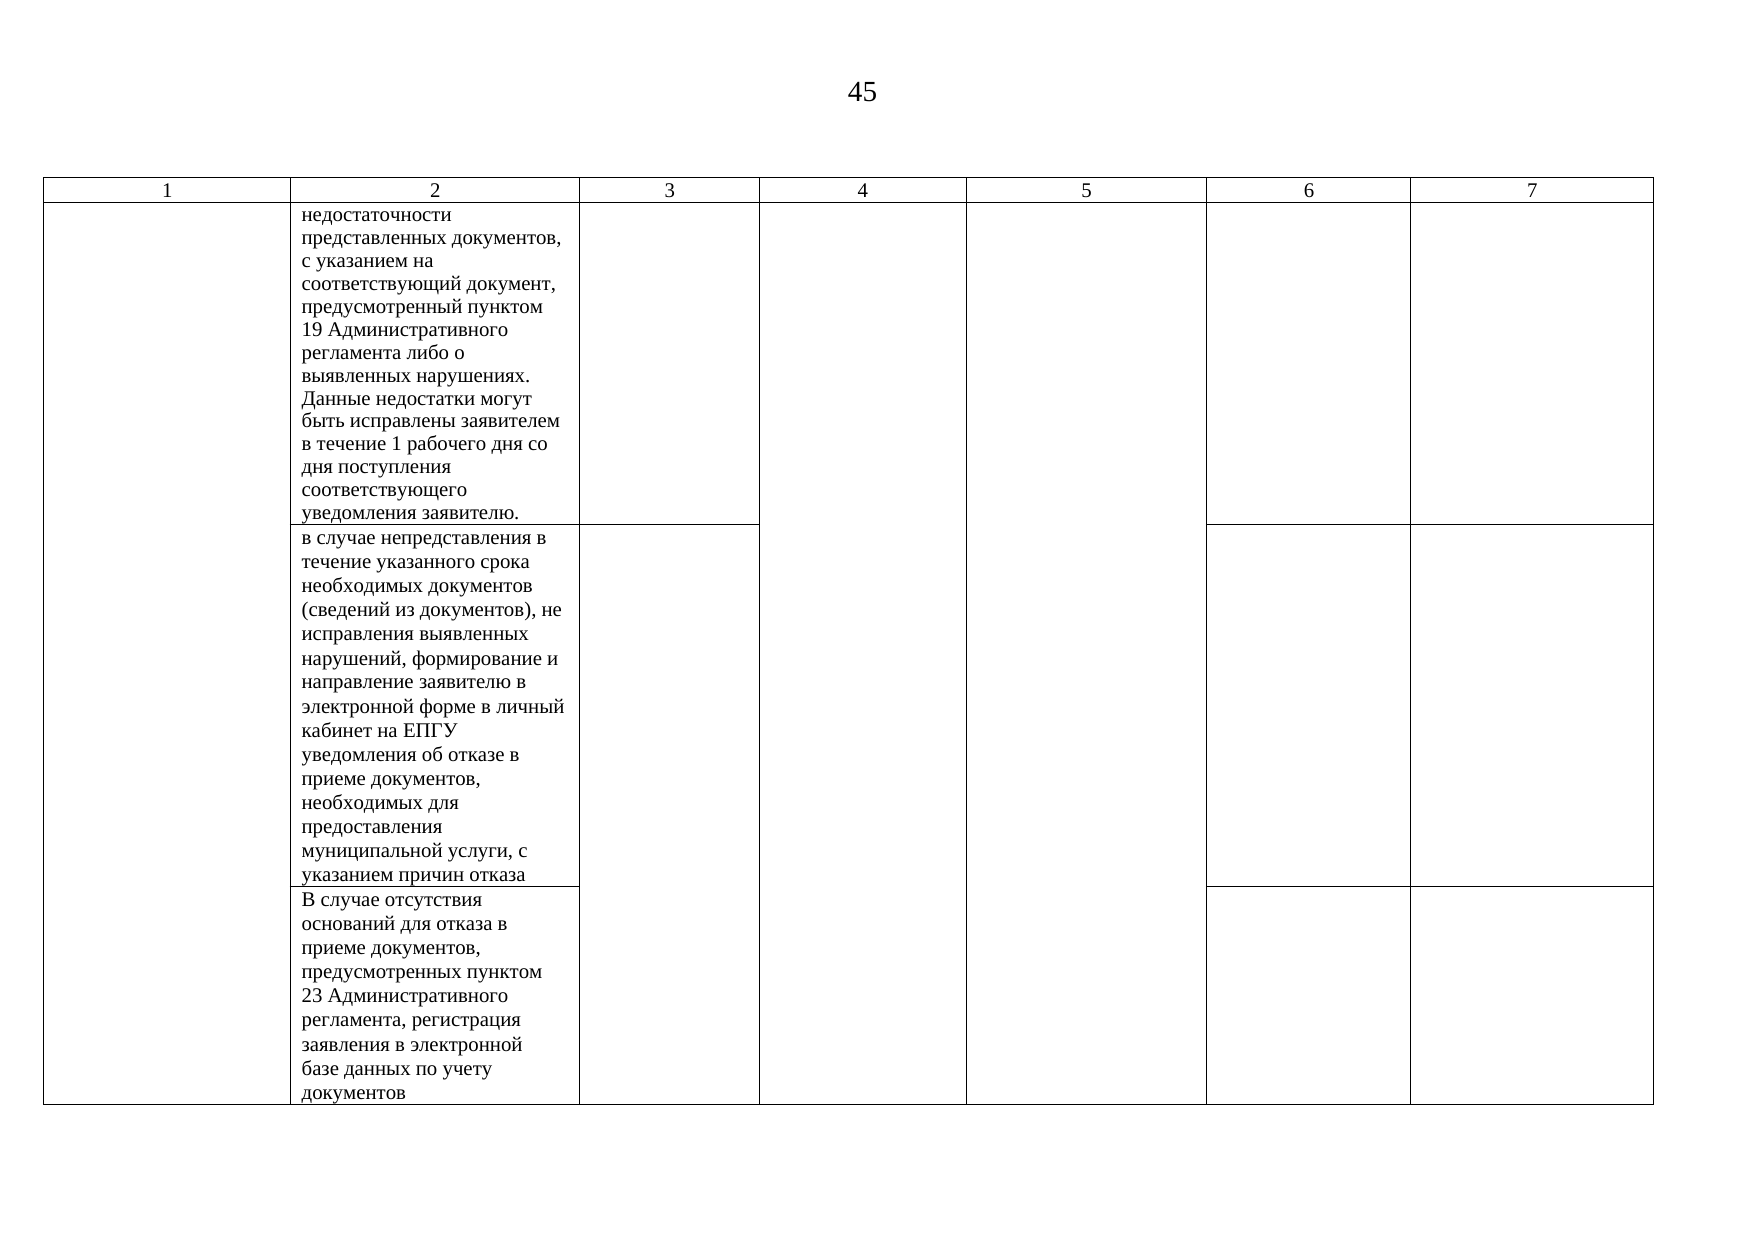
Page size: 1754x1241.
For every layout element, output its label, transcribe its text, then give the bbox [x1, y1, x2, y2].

table_cell [967, 203, 1206, 1104]
table_cell [1411, 525, 1653, 886]
table_cell [580, 203, 759, 524]
table_header 3 [580, 178, 759, 202]
table_header 6 [1207, 178, 1410, 202]
table_header 2 [291, 178, 579, 202]
table_cell [1411, 203, 1653, 524]
table_cell В случае отсутствия оснований для отказа в приеме документов, предусмотренных пунктом 23 Административного регламента, регистрация заявления в электронной базе данных по учету документов [291, 887, 579, 1104]
table_header 1 [44, 178, 290, 202]
table_cell недостаточности представленных документов, с указанием на соответствующий документ, предусмотренный пунктом 19 Административного регламента либо о выявленных нарушениях. Данные недостатки могут быть исправлены заявителем в течение 1 рабочего дня со дня поступления соответствующего уведомления заявителю. [291, 203, 579, 524]
table_cell [44, 203, 290, 1104]
table_cell [580, 525, 759, 1104]
table_cell [1207, 203, 1410, 524]
table_header 4 [760, 178, 966, 202]
table_cell в случае непредставления в течение указанного срока необходимых документов (сведений из документов), не исправления выявленных нарушений, формирование и направление заявителю в электронной форме в личный кабинет на ЕПГУ уведомления об отказе в приеме документов, необходимых для предоставления муниципальной услуги, с указанием причин отказа [291, 525, 579, 886]
table_cell [1207, 887, 1410, 1104]
table_cell [1207, 525, 1410, 886]
table_cell [1411, 887, 1653, 1104]
table_header 5 [967, 178, 1206, 202]
table_cell [760, 203, 966, 1104]
table_header 7 [1411, 178, 1653, 202]
